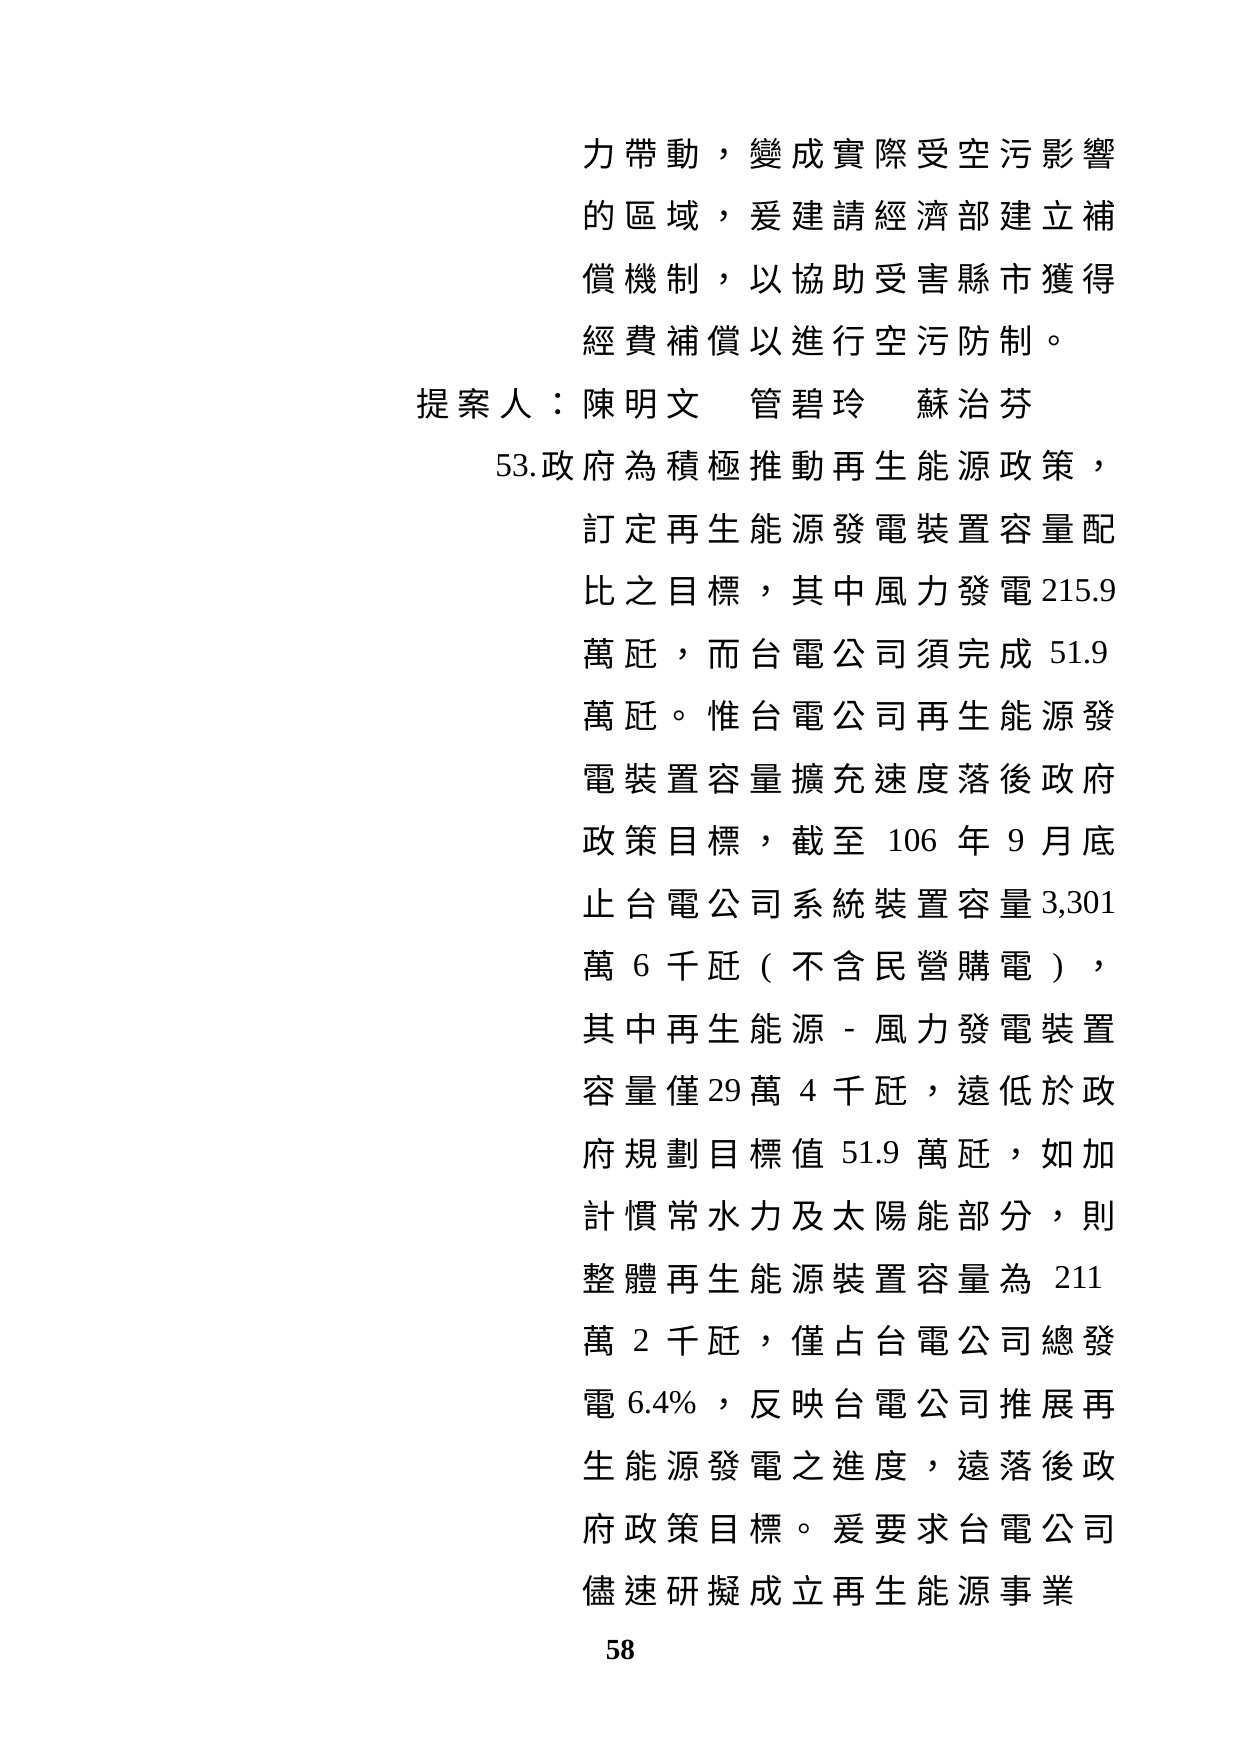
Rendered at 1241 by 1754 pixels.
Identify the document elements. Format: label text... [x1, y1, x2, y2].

text 提案人：陳明文 管碧玲 蘇治芬 [397, 360, 1120, 423]
list 政府為積極推動再生能源政策，訂定再生能源發電裝置容量配比之目標，其中風力發電215.9萬瓩，而台電公司須完成51.9萬瓩。惟台電公司再生能源發電裝置容量擴充速度落後政府政策目標，截至106年9月底止台電公司系統裝置容量3,301萬6千瓩(不含民營購電)，其中再生能源-風力發電裝置容量僅29萬4千瓩，遠低於政府規劃目標值51.9萬瓩，如加計慣常水力及太陽能部分，則整體再生能源裝置容量為211萬2千瓩，僅占台電公司總發電6.4%，反映台電公司推展再生能源發電之進度，遠落後政府政策目標。爰要求台電公司儘速研擬成立再生能源事業 [462, 423, 1120, 1610]
list 力帶動，變成實際受空污影響的區域，爰建請經濟部建立補償機制，以協助受害縣市獲得經費補償以進行空污防制。 [462, 110, 1120, 360]
